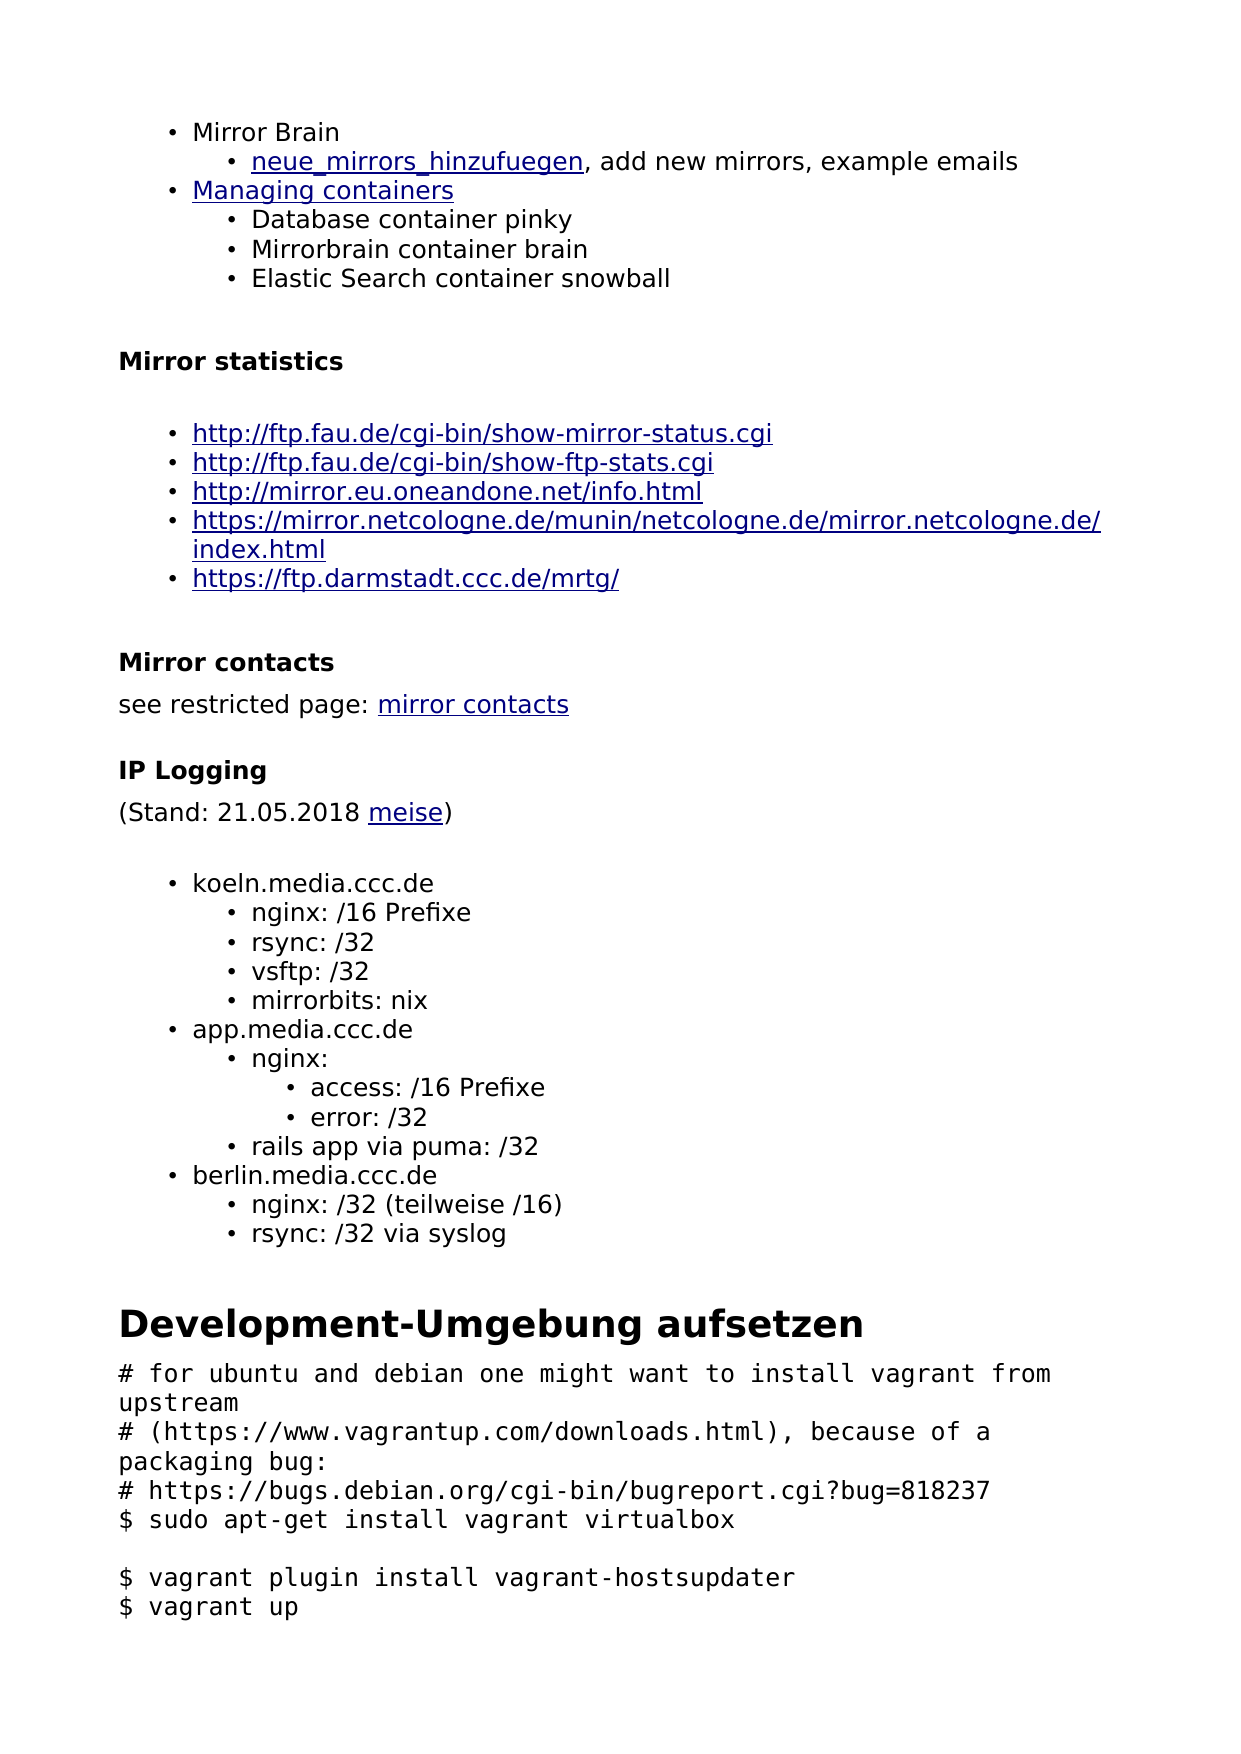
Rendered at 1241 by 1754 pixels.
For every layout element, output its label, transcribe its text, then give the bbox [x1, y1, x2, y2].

list Managing containers [177, 176, 1122, 206]
list nginx: [236, 1044, 1122, 1073]
list app.media.ccc.de [177, 1015, 1122, 1044]
list neue_mirrors_hinzufuegen, add new mirrors, example emails [236, 147, 1122, 176]
subtitle IP Logging [118, 757, 1122, 786]
list https://ftp.darmstadt.ccc.de/mrtg/ [177, 564, 1122, 594]
list rsync: /32 via syslog [236, 1219, 1122, 1248]
list mirrorbits: nix [236, 986, 1122, 1015]
list berlin.media.ccc.de [177, 1161, 1122, 1190]
list Mirrorbrain container brain [236, 235, 1122, 264]
list https://mirror.netcologne.de/munin/netcologne.de/mirror.netcologne.de/index.html [177, 506, 1122, 564]
text (Stand: 21.05.2018 meise) [118, 798, 1122, 827]
list Elastic Search container snowball [236, 264, 1122, 293]
list error: /32 [295, 1103, 1122, 1132]
subtitle Mirror contacts [118, 648, 1122, 677]
list rsync: /32 [236, 928, 1122, 957]
list koeln.media.ccc.de [177, 869, 1122, 898]
list http://mirror.eu.oneandone.net/info.html [177, 477, 1122, 506]
list Mirror Brain [177, 118, 1122, 147]
list access: /16 Prefixe [295, 1073, 1122, 1103]
subtitle Development-Umgebung aufsetzen [118, 1303, 1122, 1347]
list rails app via puma: /32 [236, 1132, 1122, 1161]
list nginx: /32 (teilweise /16) [236, 1190, 1122, 1219]
subtitle Mirror statistics [118, 348, 1122, 377]
list http://ftp.fau.de/cgi-bin/show-ftp-stats.cgi [177, 448, 1122, 477]
list vsftp: /32 [236, 957, 1122, 986]
text see restricted page: mirror contacts [118, 690, 1122, 719]
list http://ftp.fau.de/cgi-bin/show-mirror-status.cgi [177, 419, 1122, 448]
list nginx: /16 Prefixe [236, 898, 1122, 928]
text # for ubuntu and debian one might want to install vagrant from upstream # (https://www.vagrantup.com/downloads.html), because of a packaging bug: # https://bugs.debian.org/cgi-bin/bugreport.cgi?bug=818237 $ sudo apt-get install vagrant virtualbox $ vagrant plugin install vagrant-hostsupdater $ vagrant up [118, 1359, 1122, 1622]
list Database container pinky [236, 206, 1122, 235]
